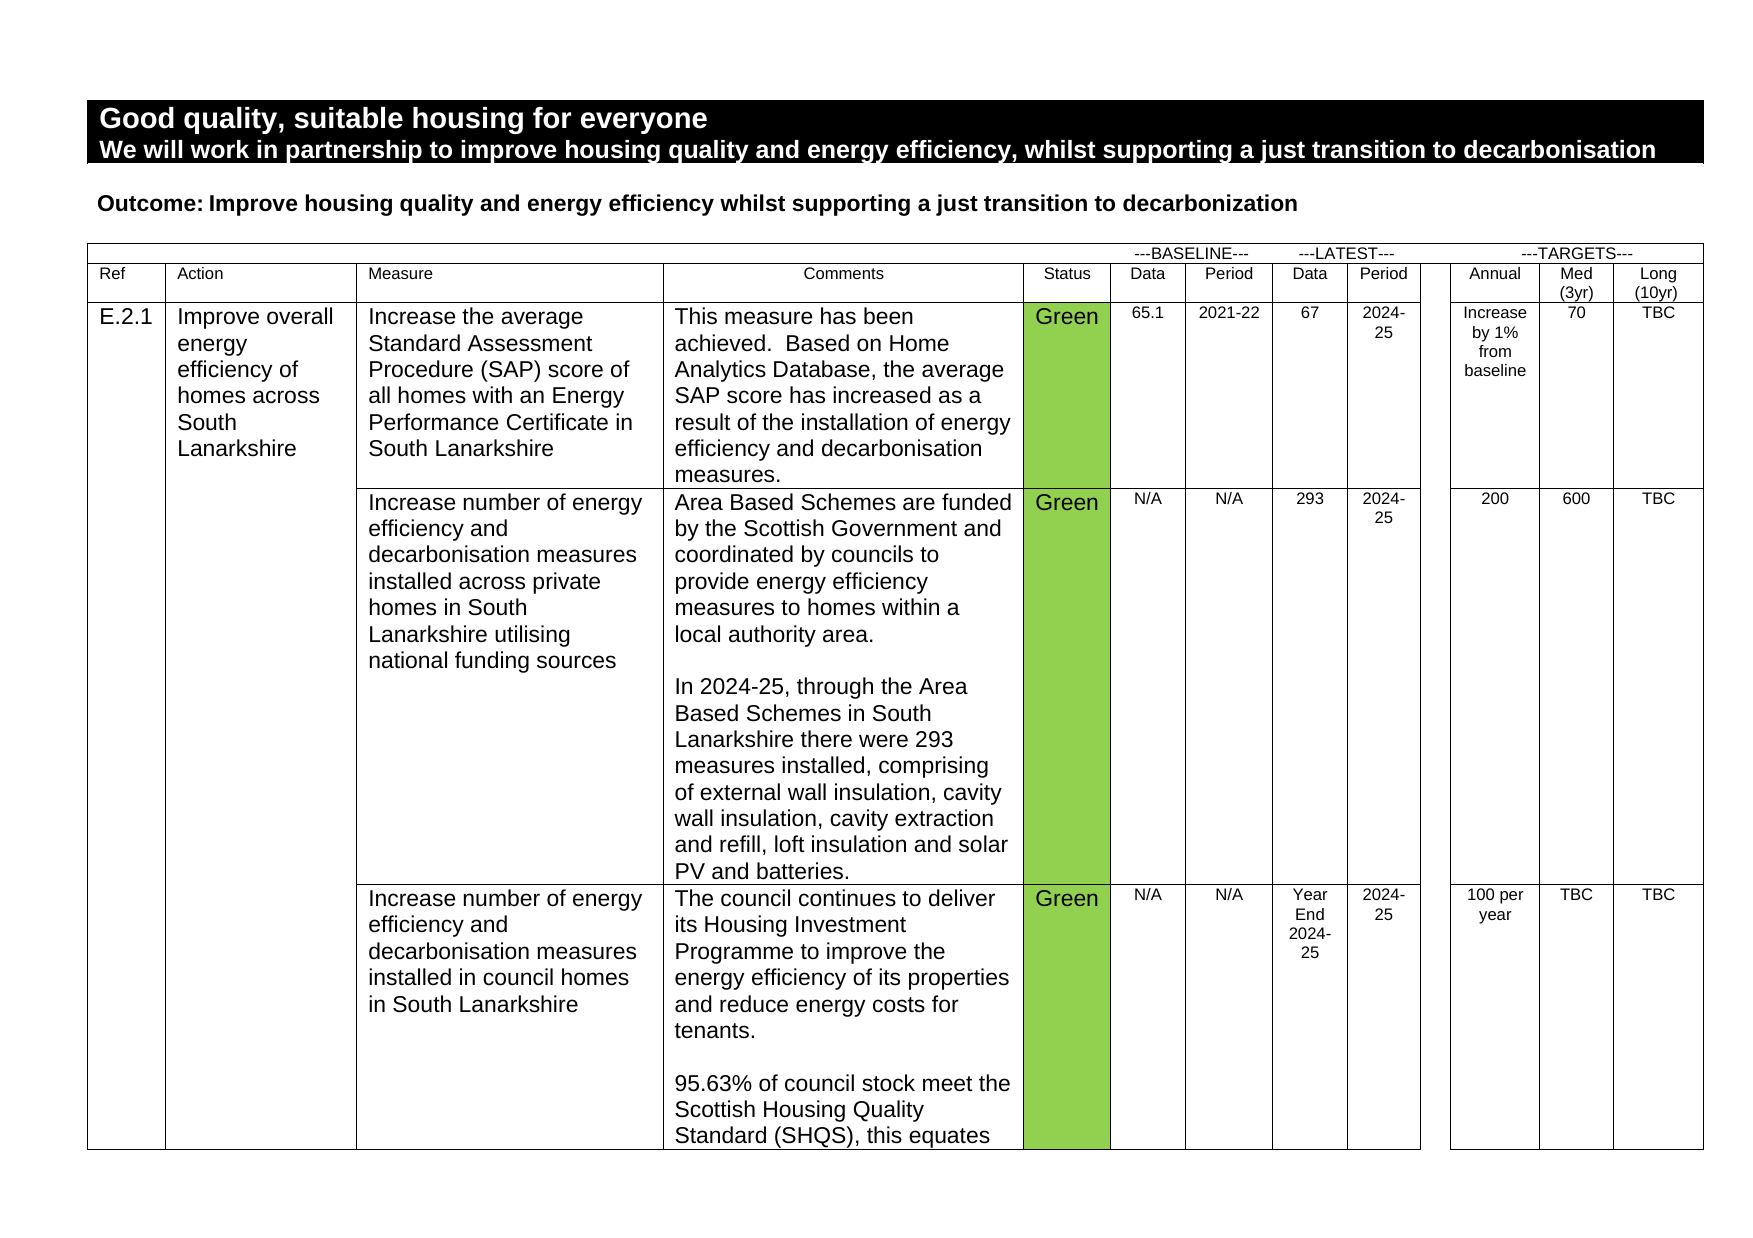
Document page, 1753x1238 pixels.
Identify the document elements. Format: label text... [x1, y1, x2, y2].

table_cell TBC [1614, 885, 1703, 1149]
table_header [1024, 244, 1110, 263]
table_cell [1421, 302, 1450, 488]
table_cell Year End 2024-25 [1273, 885, 1347, 1149]
table_cell TBC [1614, 303, 1703, 488]
table_cell TBC [1540, 885, 1613, 1149]
table_cell This measure has been achieved. Based on Home Analytics Database, the average SAP score has increased as a result of the installation of energy efficiency and decarbonisation measures. [664, 303, 1023, 488]
table_cell 600 [1540, 489, 1613, 884]
table_cell Data [1273, 264, 1347, 302]
table_cell The council continues to deliver its Housing Investment Programme to improve the energy efficiency of its properties and reduce energy costs for tenants. 95.63% of council stock meet the Scottish Housing Quality Standard (SHQS), this equates [664, 885, 1023, 1149]
table_cell Green [1024, 885, 1110, 1149]
table_cell Green [1024, 303, 1110, 488]
table_cell Long (10yr) [1614, 264, 1703, 302]
table_cell 2021-22 [1186, 303, 1272, 488]
table_cell 2024-25 [1348, 303, 1420, 488]
table_header [663, 244, 1024, 263]
table_header [357, 244, 663, 263]
table_header Good quality, suitable housing for everyone We will work in partnership to improve housing quality and energy efficiency, whilst supporting a just transition to decarbonisation [88, 101, 1703, 163]
table_header [166, 244, 357, 263]
table_cell Action [166, 264, 356, 302]
table_cell Annual [1451, 264, 1539, 302]
table_header ---TARGETS--- [1451, 244, 1703, 263]
table_cell 70 [1540, 303, 1613, 488]
table_cell 100 per year [1451, 885, 1539, 1149]
table_cell Ref [88, 264, 165, 302]
table_cell N/A [1186, 885, 1272, 1149]
table_cell Green [1024, 489, 1110, 884]
table_cell 293 [1273, 489, 1347, 884]
table_cell Med (3yr) [1540, 264, 1613, 302]
table_cell 67 [1273, 303, 1347, 488]
table_cell Data [1111, 264, 1185, 302]
table_header [88, 244, 166, 263]
table_cell Increase number of energy efficiency and decarbonisation measures installed in council homes in South Lanarkshire [357, 885, 663, 1149]
table_cell Increase the average Standard Assessment Procedure (SAP) score of all homes with an Energy Performance Certificate in South Lanarkshire [357, 303, 663, 488]
table_cell [1421, 884, 1450, 1149]
table_header ---BASELINE--- [1110, 244, 1273, 263]
table_cell Increase number of energy efficiency and decarbonisation measures installed across private homes in South Lanarkshire utilising national funding sources [357, 489, 663, 884]
table_cell N/A [1186, 489, 1272, 884]
table_cell Area Based Schemes are funded by the Scottish Government and coordinated by councils to provide energy efficiency measures to homes within a local authority area. In 2024-25, through the Area Based Schemes in South Lanarkshire there were 293 measures installed, comprising of external wall insulation, cavity wall insulation, cavity extraction and refill, loft insulation and solar PV and batteries. [664, 489, 1023, 884]
table_cell 200 [1451, 489, 1539, 884]
table_cell 65.1 [1111, 303, 1185, 488]
table_cell Increase by 1% from baseline [1451, 303, 1539, 488]
text Outcome: Improve housing quality and energy efficiency whilst supporting a just transition to decarbonization [33, 190, 1735, 216]
table_cell TBC [1614, 489, 1703, 884]
table_cell Improve overall energy efficiency of homes across South Lanarkshire [166, 303, 356, 1149]
table_cell [1421, 488, 1450, 884]
table_cell Period [1348, 264, 1420, 302]
table_cell N/A [1111, 489, 1185, 884]
table_cell N/A [1111, 885, 1185, 1149]
table_cell Measure [357, 264, 663, 302]
table_cell Comments [664, 264, 1023, 302]
table_header ---LATEST--- [1273, 244, 1420, 263]
table_header [1420, 244, 1451, 263]
table_cell 2024-25 [1348, 489, 1420, 884]
table_cell [1421, 264, 1450, 302]
table_cell Status [1024, 264, 1110, 302]
table_cell 2024-25 [1348, 885, 1420, 1149]
table_cell E.2.1 [88, 303, 165, 1149]
table_cell Period [1186, 264, 1272, 302]
